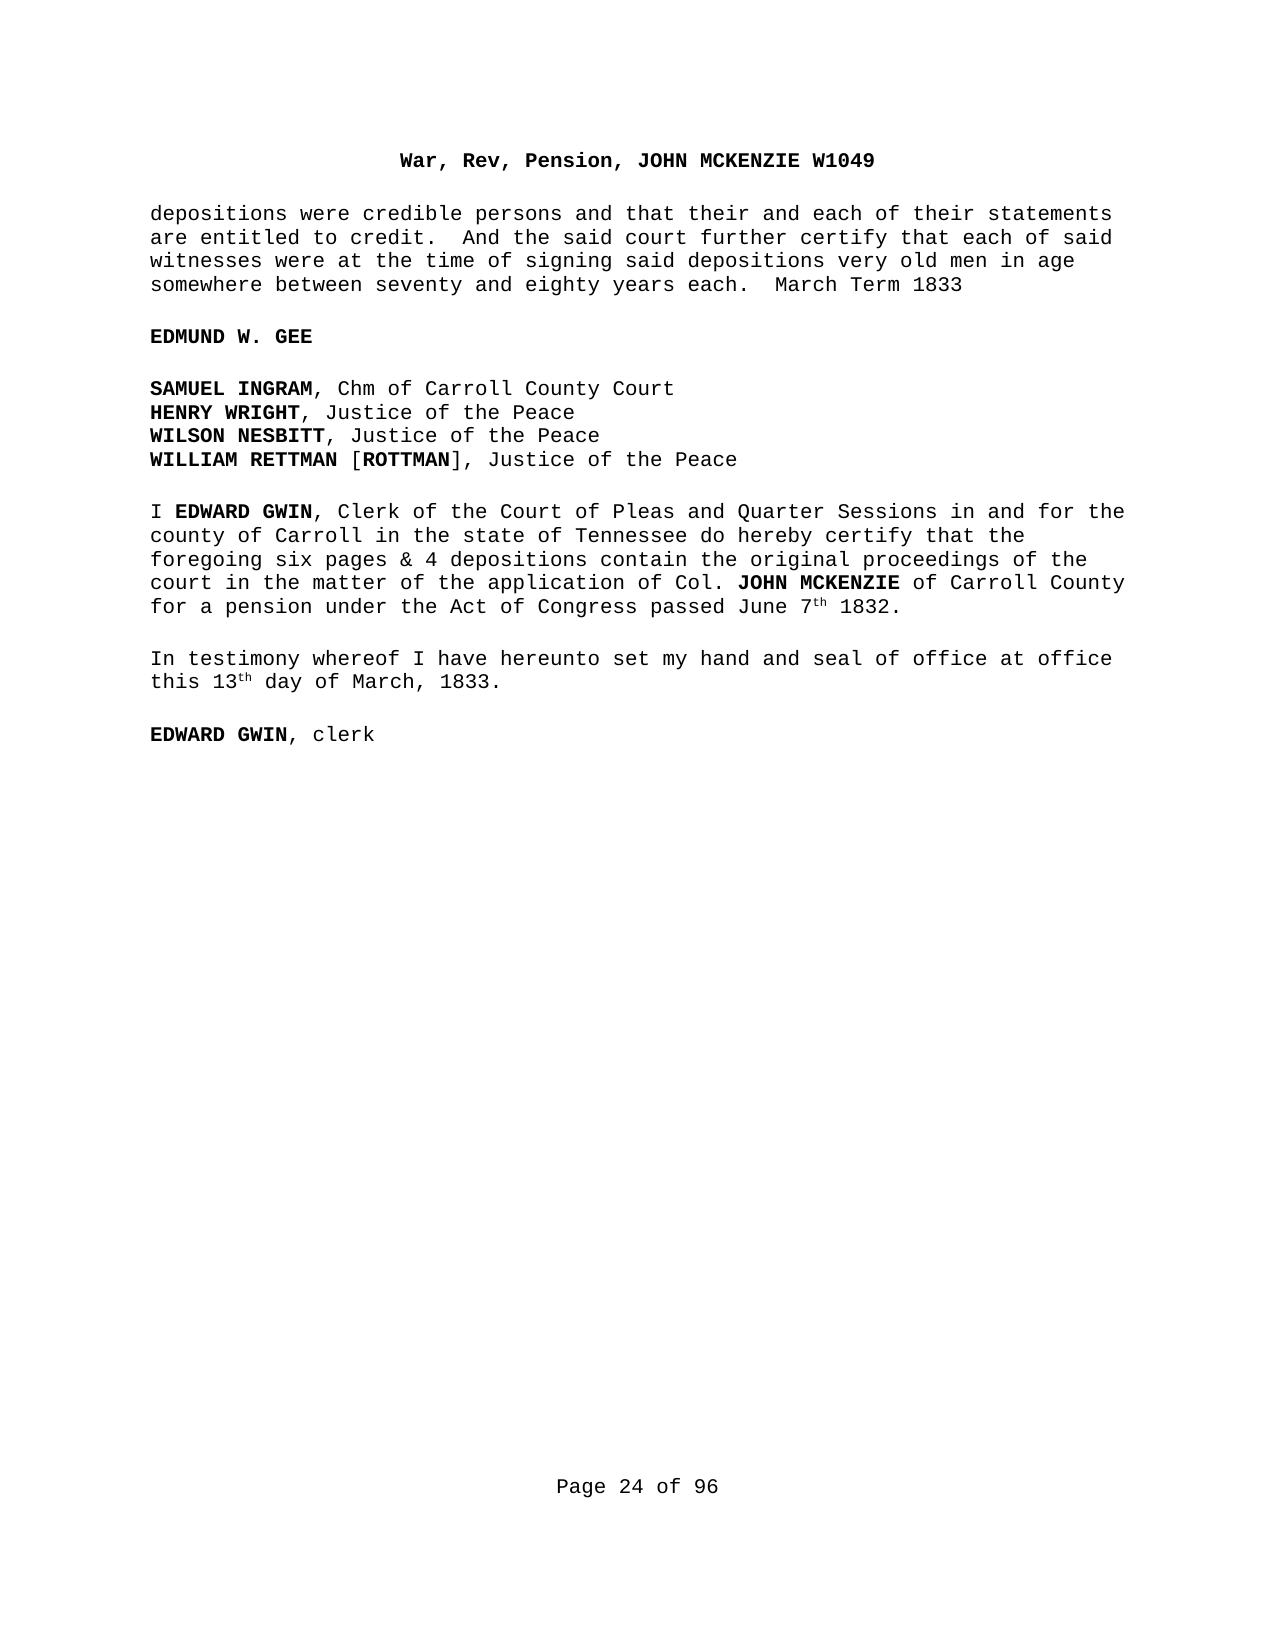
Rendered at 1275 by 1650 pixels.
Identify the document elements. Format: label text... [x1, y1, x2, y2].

text Wilson Nesbitt, Justice of the Peace [150, 426, 1125, 449]
text depositions were credible persons and that their and each of their statements are entitled to credit. And the said court further certify that each of said witnesses were at the time of signing said depositions very old men in age somewhere between seventy and eighty years each. March Term 1833 [150, 203, 1125, 298]
text William Rettman [Rottman], Justice of the Peace [150, 449, 1125, 473]
text Samuel Ingram, Chm of Carroll County Court [150, 378, 1125, 402]
text I Edward Gwin, Clerk of the Court of Pleas and Quarter Sessions in and for the county of Carroll in the state of Tennessee do hereby certify that the foregoing six pages & 4 depositions contain the original proceedings of the court in the matter of the application of Col. John McKenzie of Carroll County for a pension under the Act of Congress passed June 7th 1832. [150, 501, 1125, 619]
text In testimony whereof I have hereunto set my hand and seal of office at office this 13th day of March, 1833. [150, 648, 1125, 695]
text Henry Wright, Justice of the Peace [150, 402, 1125, 426]
text Edward Gwin, clerk [150, 724, 1125, 747]
text Edmund W. Gee [150, 326, 1125, 350]
